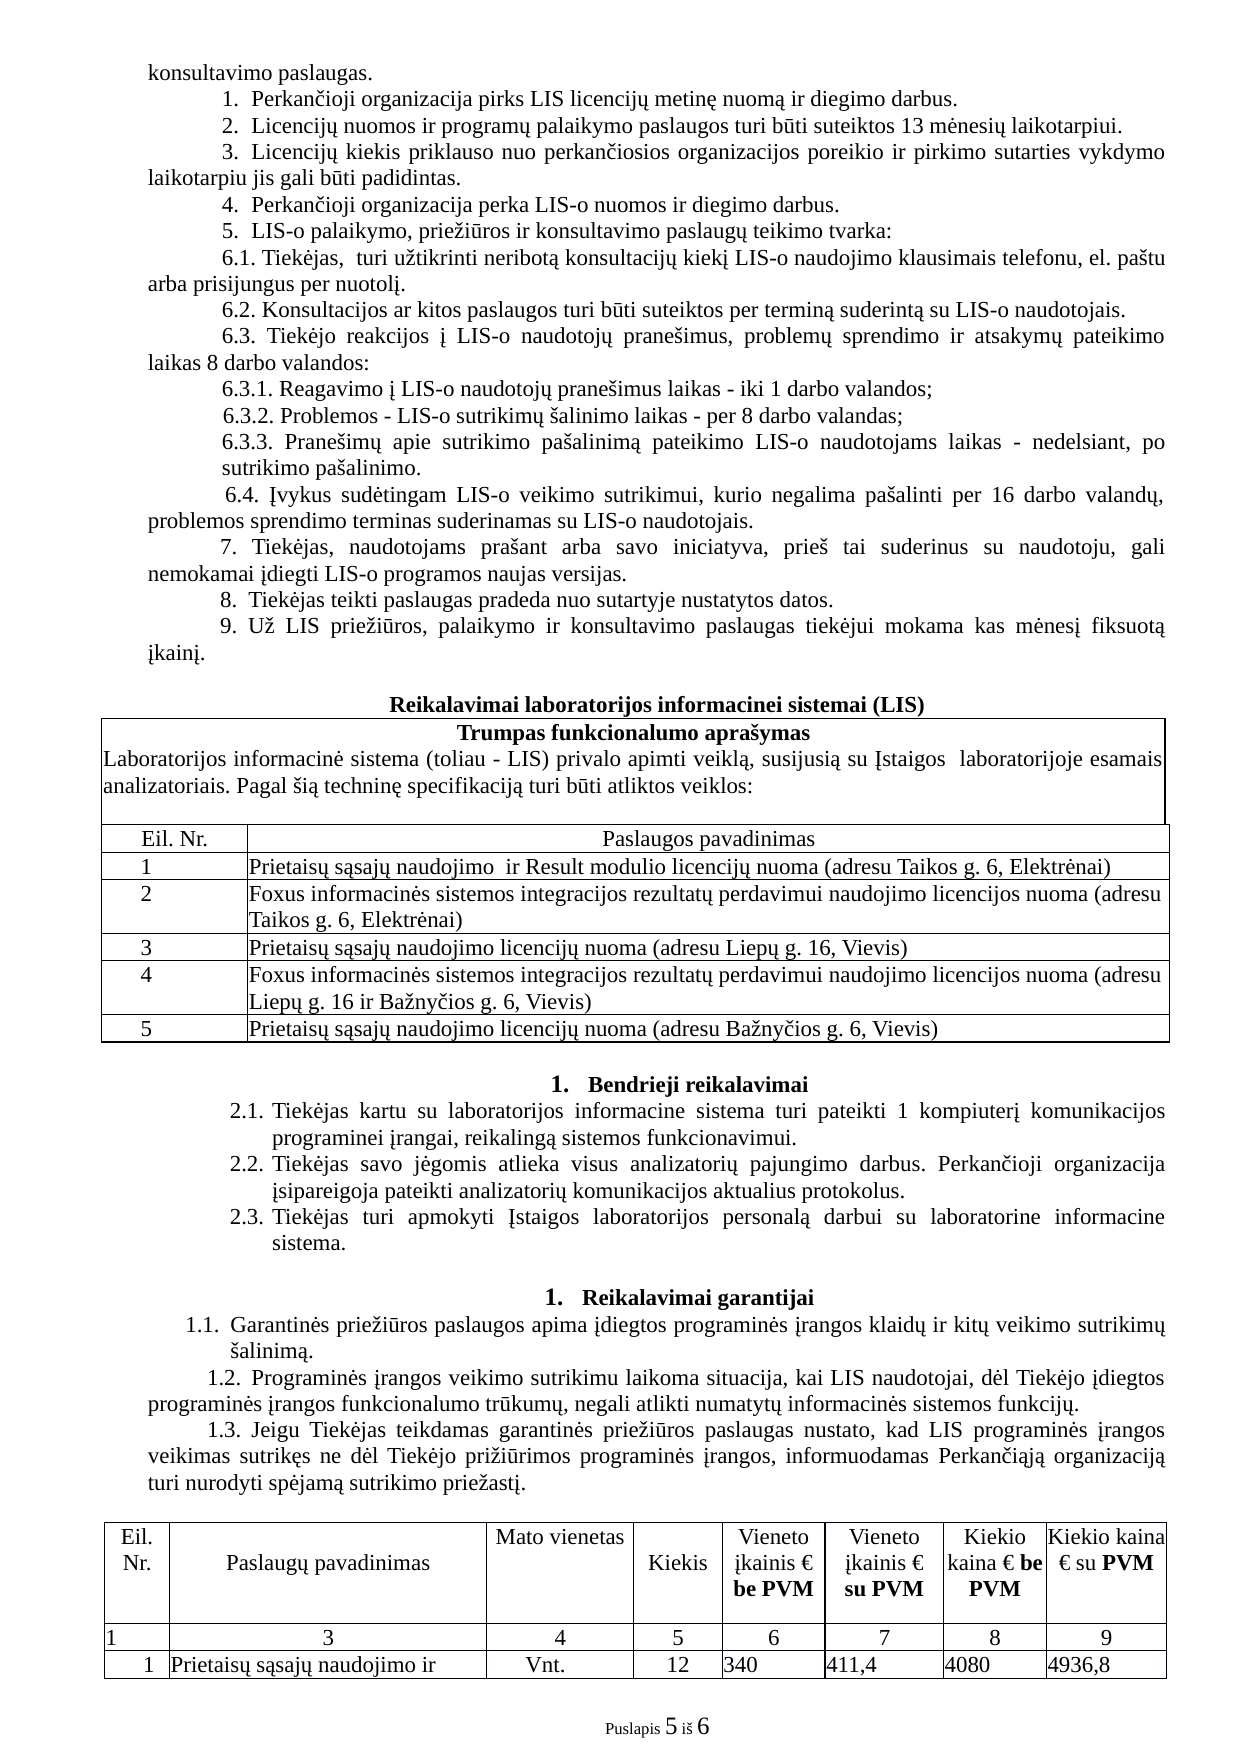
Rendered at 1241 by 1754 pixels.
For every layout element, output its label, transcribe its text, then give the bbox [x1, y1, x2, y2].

list LIS-o palaikymo, priežiūros ir konsultavimo paslaugų teikimo tvarka: [148, 217, 1167, 243]
text 6.3. Tiekėjo reakcijos į LIS-o naudotojų pranešimus, problemų sprendimo ir atsakymų pateikimo laikas 8 darbo valandos: [148, 323, 1167, 375]
text 6.3.2. Problemos - LIS-o sutrikimų šalinimo laikas - per 8 darbo valandas; [223, 402, 1167, 428]
table_header Paslaugų pavadinimas [170, 1523, 486, 1623]
table_header Vieneto įkainis € be PVM [723, 1523, 824, 1623]
table_cell 8 [944, 1624, 1046, 1650]
list Jeigu Tiekėjas teikdamas garantinės priežiūros paslaugas nustato, kad LIS programinės įrangos veikimas sutrikęs ne dėl Tiekėjo prižiūrimos programinės įrangos, informuodamas Perkančiąją organizaciją turi nurodyti spėjamą sutrikimo priežastį. [148, 1416, 1167, 1495]
table_cell 1 [105, 1624, 169, 1650]
text 6.1. Tiekėjas, turi užtikrinti neribotą konsultacijų kiekį LIS-o naudojimo klausimais telefonu, el. paštu arba prisijungus per nuotolį. [148, 243, 1167, 296]
table_cell 5 [102, 1015, 247, 1041]
table_cell 12 [634, 1651, 722, 1677]
table_cell Prietaisų sąsajų naudojimo licencijų nuoma (adresu Bažnyčios g. 6, Vievis) [248, 1015, 1169, 1041]
table_cell 6 [723, 1624, 824, 1650]
table_cell Foxus informacinės sistemos integracijos rezultatų perdavimui naudojimo licencijos nuoma (adresu Liepų g. 16 ir Bažnyčios g. 6, Vievis) [248, 961, 1169, 1014]
table_header Mato vienetas [487, 1523, 633, 1623]
table_cell Vnt. [487, 1651, 633, 1677]
table_cell 411,4 [826, 1651, 943, 1677]
table_cell 2 [102, 880, 247, 933]
table_cell 1 [102, 853, 247, 879]
list Licencijų kiekis priklauso nuo perkančiosios organizacijos poreikio ir pirkimo sutarties vykdymo laikotarpiu jis gali būti padidintas. [148, 138, 1167, 191]
table_cell 1 [105, 1651, 169, 1677]
text 8. Tiekėjas teikti paslaugas pradeda nuo sutartyje nustatytos datos. [148, 586, 1167, 612]
table_cell 4 [487, 1624, 633, 1650]
text 7. Tiekėjas, naudotojams prašant arba savo iniciatyva, prieš tai suderinus su naudotoju, gali nemokamai įdiegti LIS-o programos naujas versijas. [148, 533, 1167, 586]
list Programinės įrangos veikimo sutrikimu laikoma situacija, kai LIS naudotojai, dėl Tiekėjo įdiegtos programinės įrangos funkcionalumo trūkumų, negali atlikti numatytų informacinės sistemos funkcijų. [148, 1363, 1167, 1416]
list Tiekėjas kartu su laboratorijos informacine sistema turi pateikti 1 kompiuterį komunikacijos programinei įrangai, reikalingą sistemos funkcionavimui. [229, 1098, 1167, 1150]
table_cell 7 [826, 1624, 943, 1650]
table_header Trumpas funkcionalumo aprašymas Laboratorijos informacinė sistema (toliau - LIS) privalo apimti veiklą, susijusią su Įstaigos laboratorijoje esamais analizatoriais. Pagal šią techninę specifikaciją turi būti atliktos veiklos: [102, 719, 1164, 824]
list Tiekėjas savo jėgomis atlieka visus analizatorių pajungimo darbus. Perkančioji organizacija įsipareigoja pateikti analizatorių komunikacijos aktualius protokolus. [229, 1150, 1167, 1203]
table_cell 4 [102, 961, 247, 1014]
list Perkančioji organizacija perka LIS-o nuomos ir diegimo darbus. [148, 191, 1167, 217]
table_header Eil. Nr. [105, 1523, 169, 1623]
table_cell Eil. Nr. [102, 825, 247, 852]
table_cell Prietaisų sąsajų naudojimo ir [170, 1651, 486, 1677]
table_cell 4936,8 [1047, 1651, 1166, 1677]
table_header Kiekio kaina € su PVM [1047, 1523, 1166, 1623]
table_cell 3 [170, 1624, 486, 1650]
table_cell 4080 [944, 1651, 1046, 1677]
text 6.2. Konsultacijos ar kitos paslaugos turi būti suteiktos per terminą suderintą su LIS-o naudotojais. [148, 296, 1167, 323]
table_cell 9 [1047, 1624, 1166, 1650]
text 6.4. Įvykus sudėtingam LIS-o veikimo sutrikimui, kurio negalima pašalinti per 16 darbo valandų, problemos sprendimo terminas suderinamas su LIS-o naudotojais. [148, 481, 1167, 533]
table_header Vieneto įkainis € su PVM [826, 1523, 943, 1623]
table_cell 340 [723, 1651, 824, 1677]
list Tiekėjas turi apmokyti Įstaigos laboratorijos personalą darbui su laboratorine informacine sistema. [229, 1203, 1167, 1256]
list Bendrieji reikalavimai [192, 1069, 1167, 1098]
list Garantinės priežiūros paslaugos apima įdiegtos programinės įrangos klaidų ir kitų veikimo sutrikimų šalinimą. [185, 1311, 1167, 1363]
text 9. Už LIS priežiūros, palaikymo ir konsultavimo paslaugas tiekėjui mokama kas mėnesį fiksuotą įkainį. [148, 612, 1167, 665]
table_cell Prietaisų sąsajų naudojimo licencijų nuoma (adresu Liepų g. 16, Vievis) [248, 934, 1169, 960]
table_header Kiekio kaina € be PVM [944, 1523, 1046, 1623]
list Perkančioji organizacija pirks LIS licencijų metinę nuomą ir diegimo darbus. [148, 85, 1167, 112]
list Reikalavimai garantijai [192, 1282, 1167, 1311]
table_cell Prietaisų sąsajų naudojimo ir Result modulio licencijų nuoma (adresu Taikos g. 6, Elektrėnai) [248, 853, 1169, 879]
table_cell 5 [634, 1624, 722, 1650]
table_header Kiekis [634, 1523, 722, 1623]
table_cell Paslaugos pavadinimas [248, 825, 1169, 852]
list konsultavimo paslaugas. [148, 59, 1167, 85]
list Licencijų nuomos ir programų palaikymo paslaugos turi būti suteiktos 13 mėnesių laikotarpiui. [148, 112, 1167, 138]
text Reikalavimai laboratorijos informacinei sistemai (LIS) [148, 692, 1167, 718]
table_cell 3 [102, 934, 247, 960]
text 6.3.1. Reagavimo į LIS-o naudotojų pranešimus laikas - iki 1 darbo valandos; [148, 375, 1167, 402]
text 6.3.3. Pranešimų apie sutrikimo pašalinimą pateikimo LIS-o naudotojams laikas - nedelsiant, po sutrikimo pašalinimo. [222, 428, 1167, 481]
table_cell Foxus informacinės sistemos integracijos rezultatų perdavimui naudojimo licencijos nuoma (adresu Taikos g. 6, Elektrėnai) [248, 880, 1169, 933]
